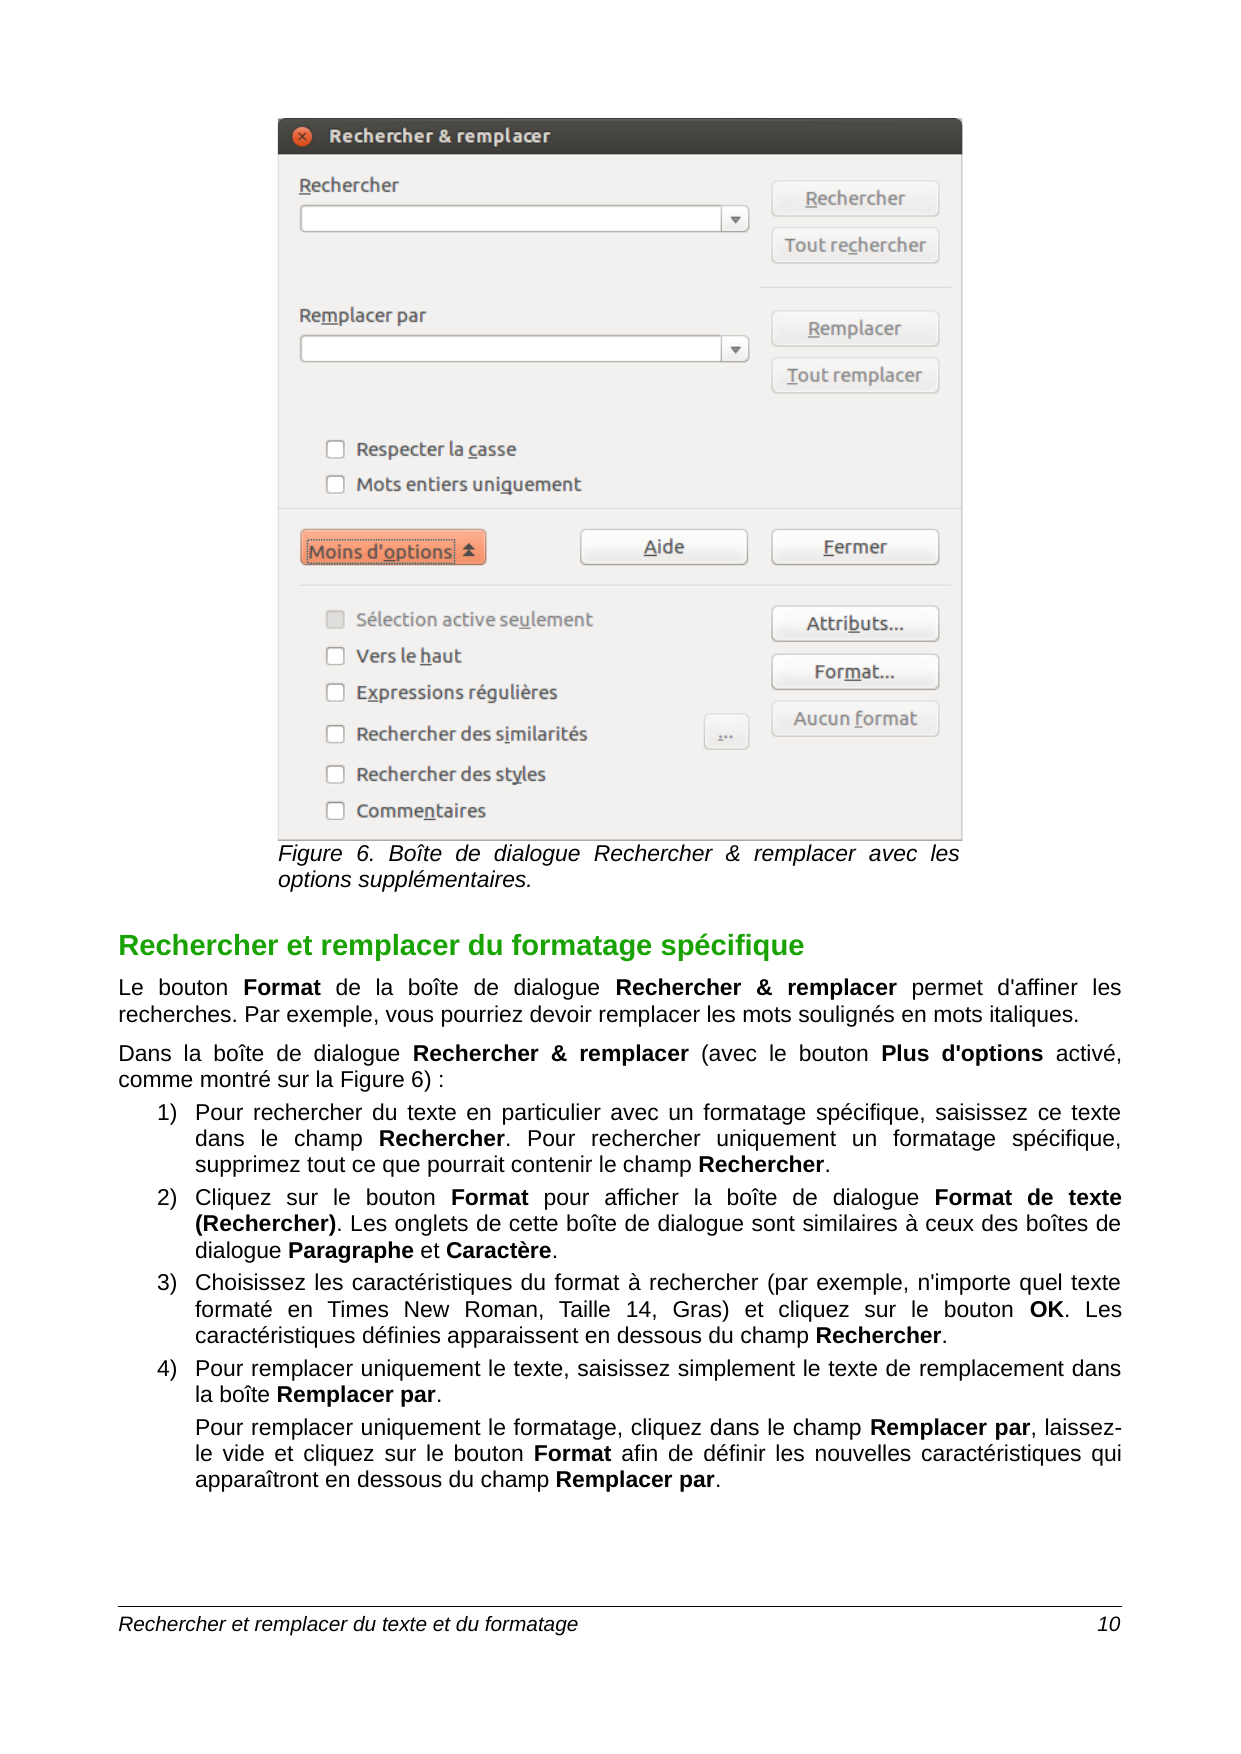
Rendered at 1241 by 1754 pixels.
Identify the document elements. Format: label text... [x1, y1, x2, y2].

list Pour remplacer uniquement le texte, saisissez simplement le texte de remplacement dans la boîte Remplacer par. [177, 1354, 1122, 1407]
picture [277, 118, 963, 841]
list Pour remplacer uniquement le formatage, cliquez dans le champ Remplacer par, laissez-le vide et cliquez sur le bouton Format afin de définir les nouvelles caractéristiques qui apparaîtront en dessous du champ Remplacer par. [177, 1413, 1122, 1493]
text Le bouton Format de la boîte de dialogue Rechercher & remplacer permet d'affiner les recherches. Par exemple, vous pourriez devoir remplacer les mots soulignés en mots italiques. [118, 974, 1122, 1027]
subtitle Rechercher et remplacer du formatage spécifique [118, 928, 1122, 962]
list Cliquez sur le bouton Format pour afficher la boîte de dialogue Format de texte (Rechercher). Les onglets de cette boîte de dialogue sont similaires à ceux des boîtes de dialogue Paragraphe et Caractère. [177, 1184, 1122, 1263]
list Pour rechercher du texte en particulier avec un formatage spécifique, saisissez ce texte dans le champ Rechercher. Pour rechercher uniquement un formatage spécifique, supprimez tout ce que pourrait contenir le champ Rechercher. [177, 1099, 1122, 1178]
list Choisissez les caractéristiques du format à rechercher (par exemple, n'importe quel texte formaté en Times New Roman, Taille 14, Gras) et cliquez sur le bouton OK. Les caractéristiques définies apparaissent en dessous du champ Rechercher. [177, 1269, 1122, 1348]
text Figure 6. Boîte de dialogue Rechercher & remplacer avec les options supplémentaires. [278, 841, 962, 893]
list Dans la boîte de dialogue Rechercher & remplacer (avec le bouton Plus d'options activé, comme montré sur la Figure 6) : [118, 1039, 1122, 1092]
